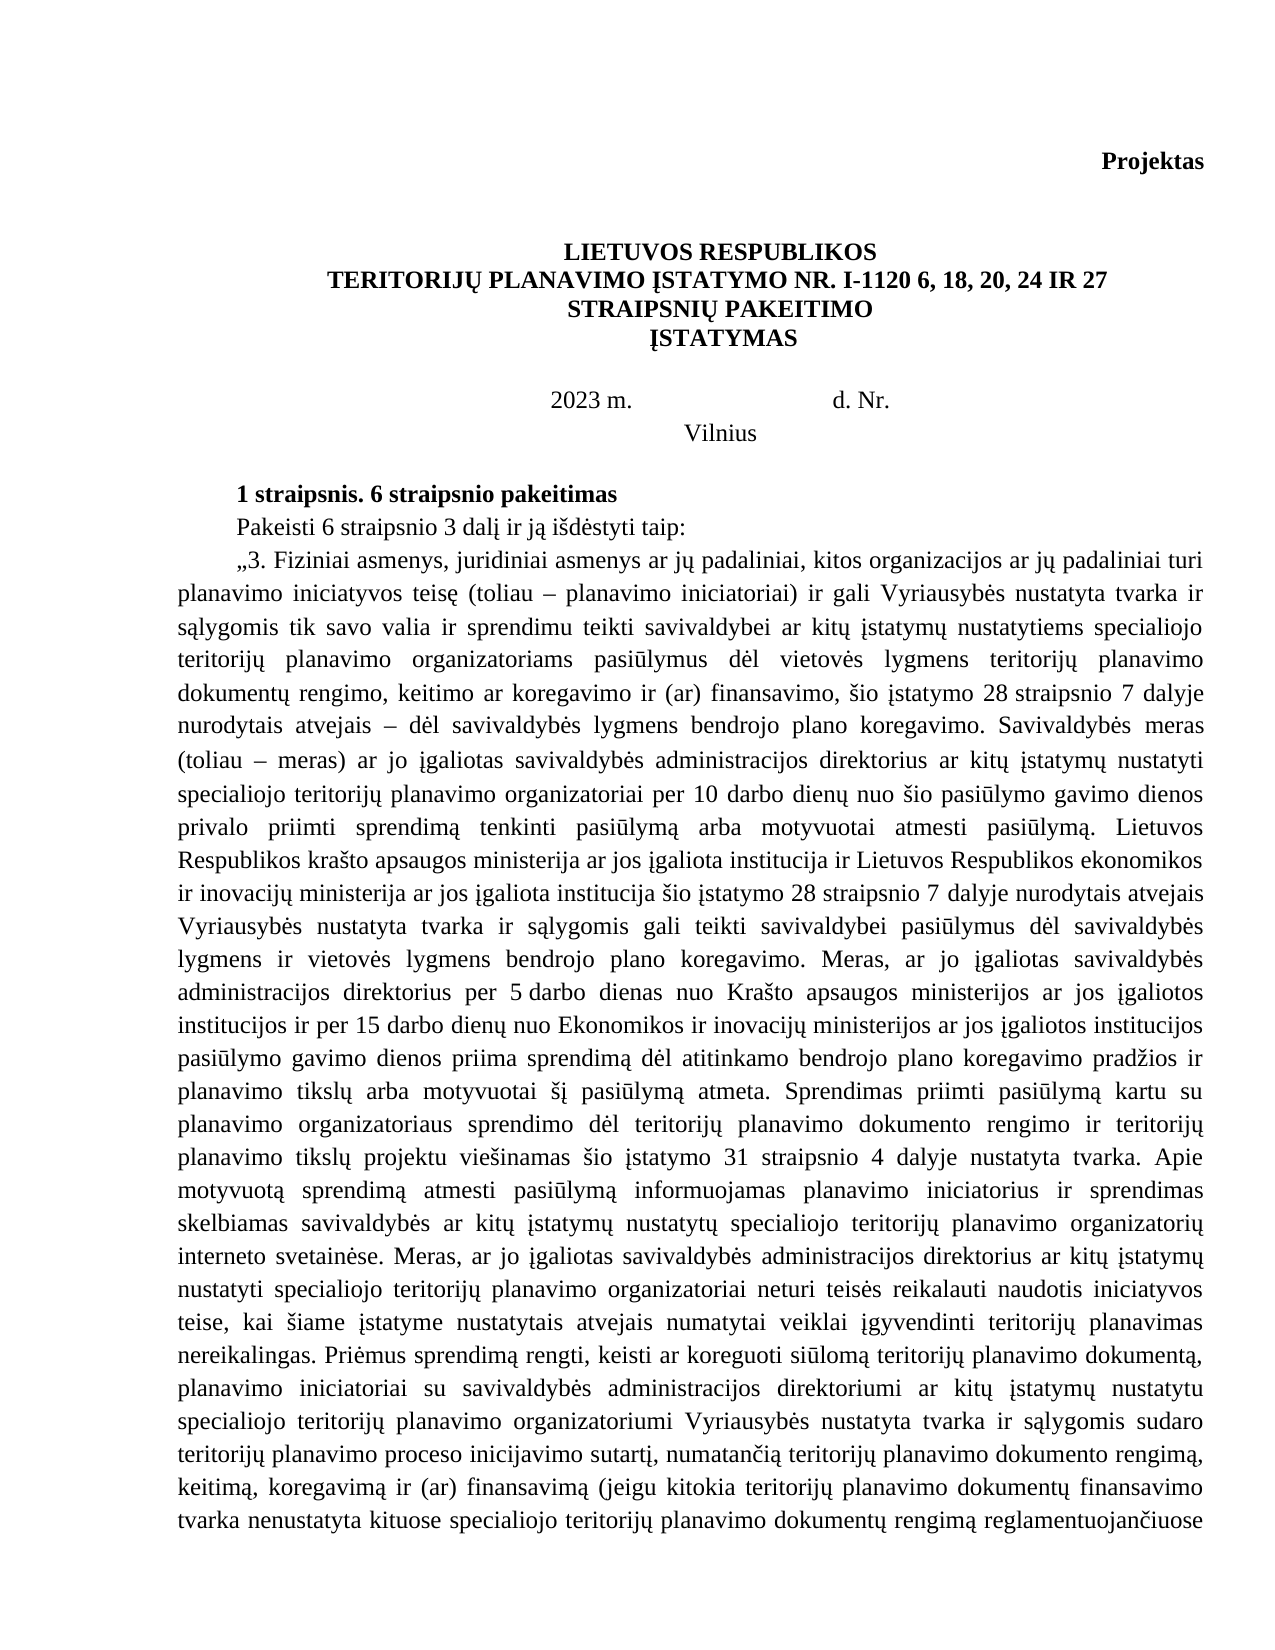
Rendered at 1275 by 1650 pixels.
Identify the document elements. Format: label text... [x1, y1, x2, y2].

text Pakeisti 6 straipsnio 3 dalį ir ją išdėstyti taip: [177, 512, 1204, 541]
text Projektas [177, 146, 1204, 175]
text Vilnius [177, 418, 1204, 446]
text „3. Fiziniai asmenys, juridiniai asmenys ar jų padaliniai, kitos organizacijos ar jų padaliniai turi planavimo iniciatyvos teisę (toliau – planavimo iniciatoriai) ir gali Vyriausybės nustatyta tvarka ir sąlygomis tik savo valia ir sprendimu teikti savivaldybei ar kitų įstatymų nustatytiems specialiojo teritorijų planavimo organizatoriams pasiūlymus dėl vietovės lygmens teritorijų planavimo dokumentų rengimo, keitimo ar koregavimo ir (ar) finansavimo, šio įstatymo 28 straipsnio 7 dalyje nurodytais atvejais – dėl savivaldybės lygmens bendrojo plano koregavimo. Savivaldybės meras (toliau – meras) ar jo įgaliotas savivaldybės administracijos direktorius ar kitų įstatymų nustatyti specialiojo teritorijų planavimo organizatoriai per 10 darbo dienų nuo šio pasiūlymo gavimo dienos privalo priimti sprendimą tenkinti pasiūlymą arba motyvuotai atmesti pasiūlymą. Lietuvos Respublikos krašto apsaugos ministerija ar jos įgaliota institucija ir Lietuvos Respublikos ekonomikos ir inovacijų ministerija ar jos įgaliota institucija šio įstatymo 28 straipsnio 7 dalyje nurodytais atvejais Vyriausybės nustatyta tvarka ir sąlygomis gali teikti savivaldybei pasiūlymus dėl savivaldybės lygmens ir vietovės lygmens bendrojo plano koregavimo. Meras, ar jo įgaliotas savivaldybės administracijos direktorius per 5 darbo dienas nuo Krašto apsaugos ministerijos ar jos įgaliotos institucijos ir per 15 darbo dienų nuo Ekonomikos ir inovacijų ministerijos ar jos įgaliotos institucijos pasiūlymo gavimo dienos priima sprendimą dėl atitinkamo bendrojo plano koregavimo pradžios ir planavimo tikslų arba motyvuotai šį pasiūlymą atmeta. Sprendimas priimti pasiūlymą kartu su planavimo organizatoriaus sprendimo dėl teritorijų planavimo dokumento rengimo ir teritorijų planavimo tikslų projektu viešinamas šio įstatymo 31 straipsnio 4 dalyje nustatyta tvarka. Apie motyvuotą sprendimą atmesti pasiūlymą informuojamas planavimo iniciatorius ir sprendimas skelbiamas savivaldybės ar kitų įstatymų nustatytų specialiojo teritorijų planavimo organizatorių interneto svetainėse. Meras, ar jo įgaliotas savivaldybės administracijos direktorius ar kitų įstatymų nustatyti specialiojo teritorijų planavimo organizatoriai neturi teisės reikalauti naudotis iniciatyvos teise, kai šiame įstatyme nustatytais atvejais numatytai veiklai įgyvendinti teritorijų planavimas nereikalingas. Priėmus sprendimą rengti, keisti ar koreguoti siūlomą teritorijų planavimo dokumentą, planavimo iniciatoriai su savivaldybės administracijos direktoriumi ar kitų įstatymų nustatytu specialiojo teritorijų planavimo organizatoriumi Vyriausybės nustatyta tvarka ir sąlygomis sudaro teritorijų planavimo proceso inicijavimo sutartį, numatančią teritorijų planavimo dokumento rengimą, keitimą, koregavimą ir (ar) finansavimą (jeigu kitokia teritorijų planavimo dokumentų finansavimo tvarka nenustatyta kituose specialiojo teritorijų planavimo dokumentų rengimą reglamentuojančiuose [177, 546, 1204, 1534]
text 1 straipsnis. 6 straipsnio pakeitimas [177, 479, 1204, 508]
text LIETUVOS RESPUBLIKOS [177, 237, 1204, 265]
text ĮSTATYMAS [177, 323, 1204, 352]
text TERITORIJŲ PLANAVIMO ĮSTATYMO NR. I-1120 6, 18, 20, 24 IR 27 [177, 265, 1204, 294]
text STRAIPSNIŲ PAKEITIMO [177, 294, 1204, 323]
text 2023 m. d. Nr. [177, 385, 1204, 413]
